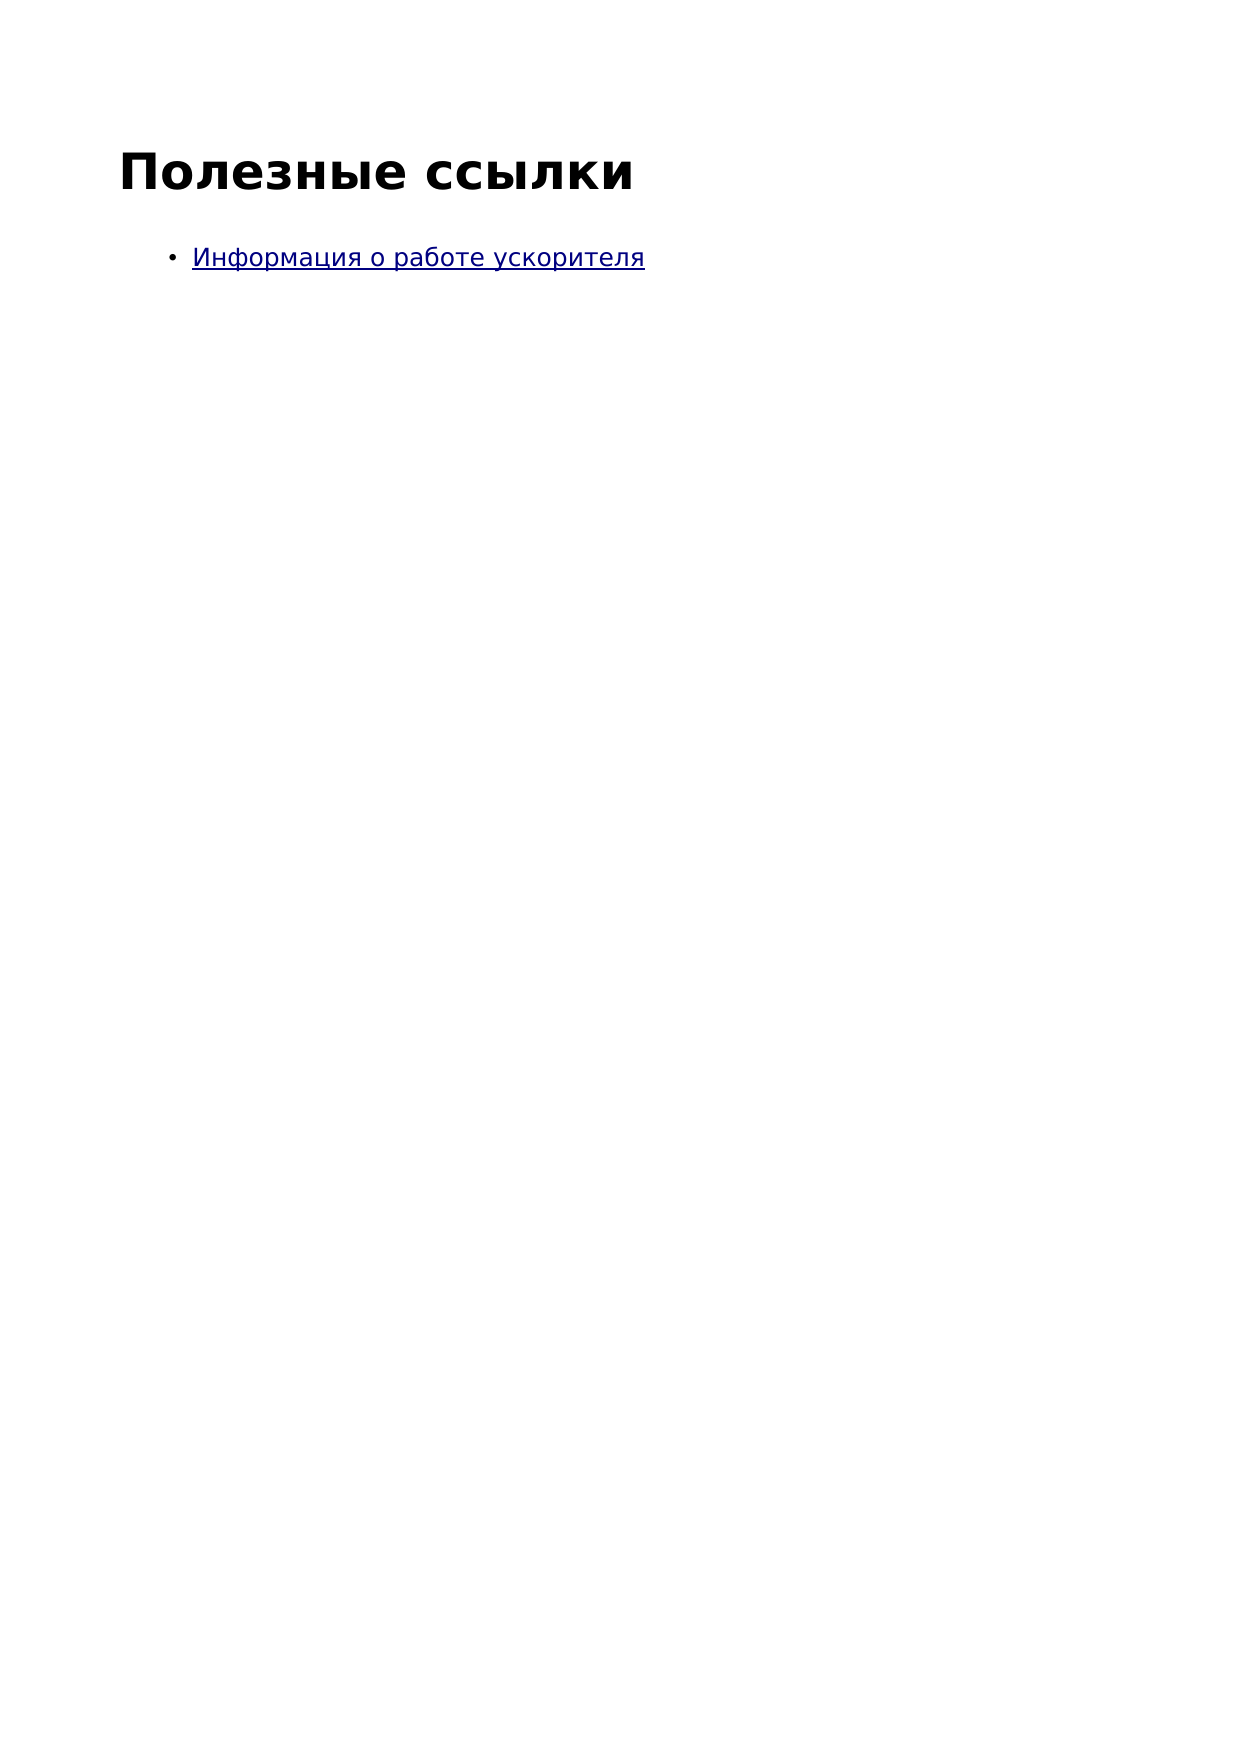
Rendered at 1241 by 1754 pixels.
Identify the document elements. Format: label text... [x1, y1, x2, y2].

list Информация о работе ускорителя [177, 243, 1122, 272]
subtitle Полезные ссылки [118, 143, 1122, 201]
